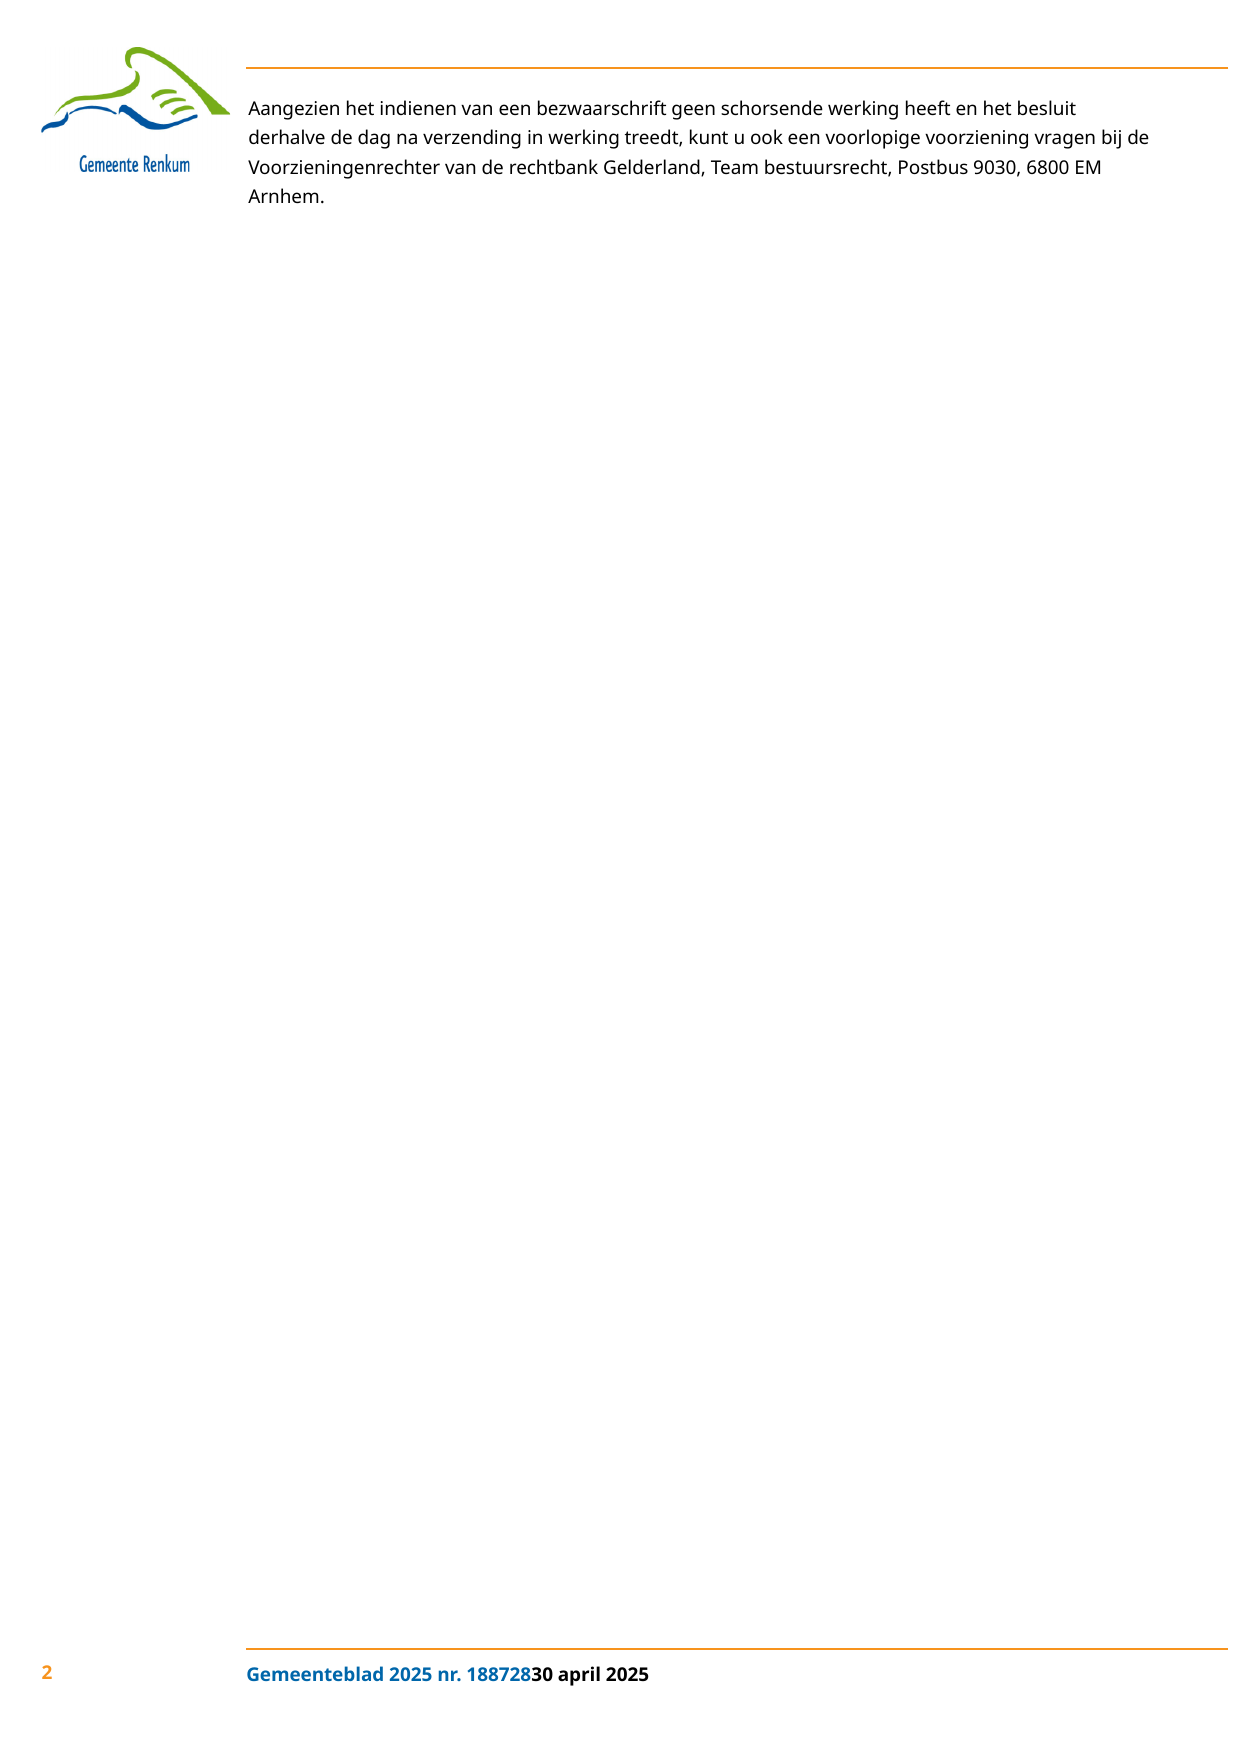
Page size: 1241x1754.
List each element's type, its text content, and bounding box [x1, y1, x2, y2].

text Aangezien het indienen van een bezwaarschrift geen schorsende werking heeft en het besluit derhalve de dag na verzending in werking treedt, kunt u ook een voorlopige voorziening vragen bij de Voorzieningenrechter van de rechtbank Gelderland, Team bestuursrecht, Postbus 9030, 6800 EM Arnhem. [248, 95, 1152, 209]
picture [41, 47, 231, 172]
